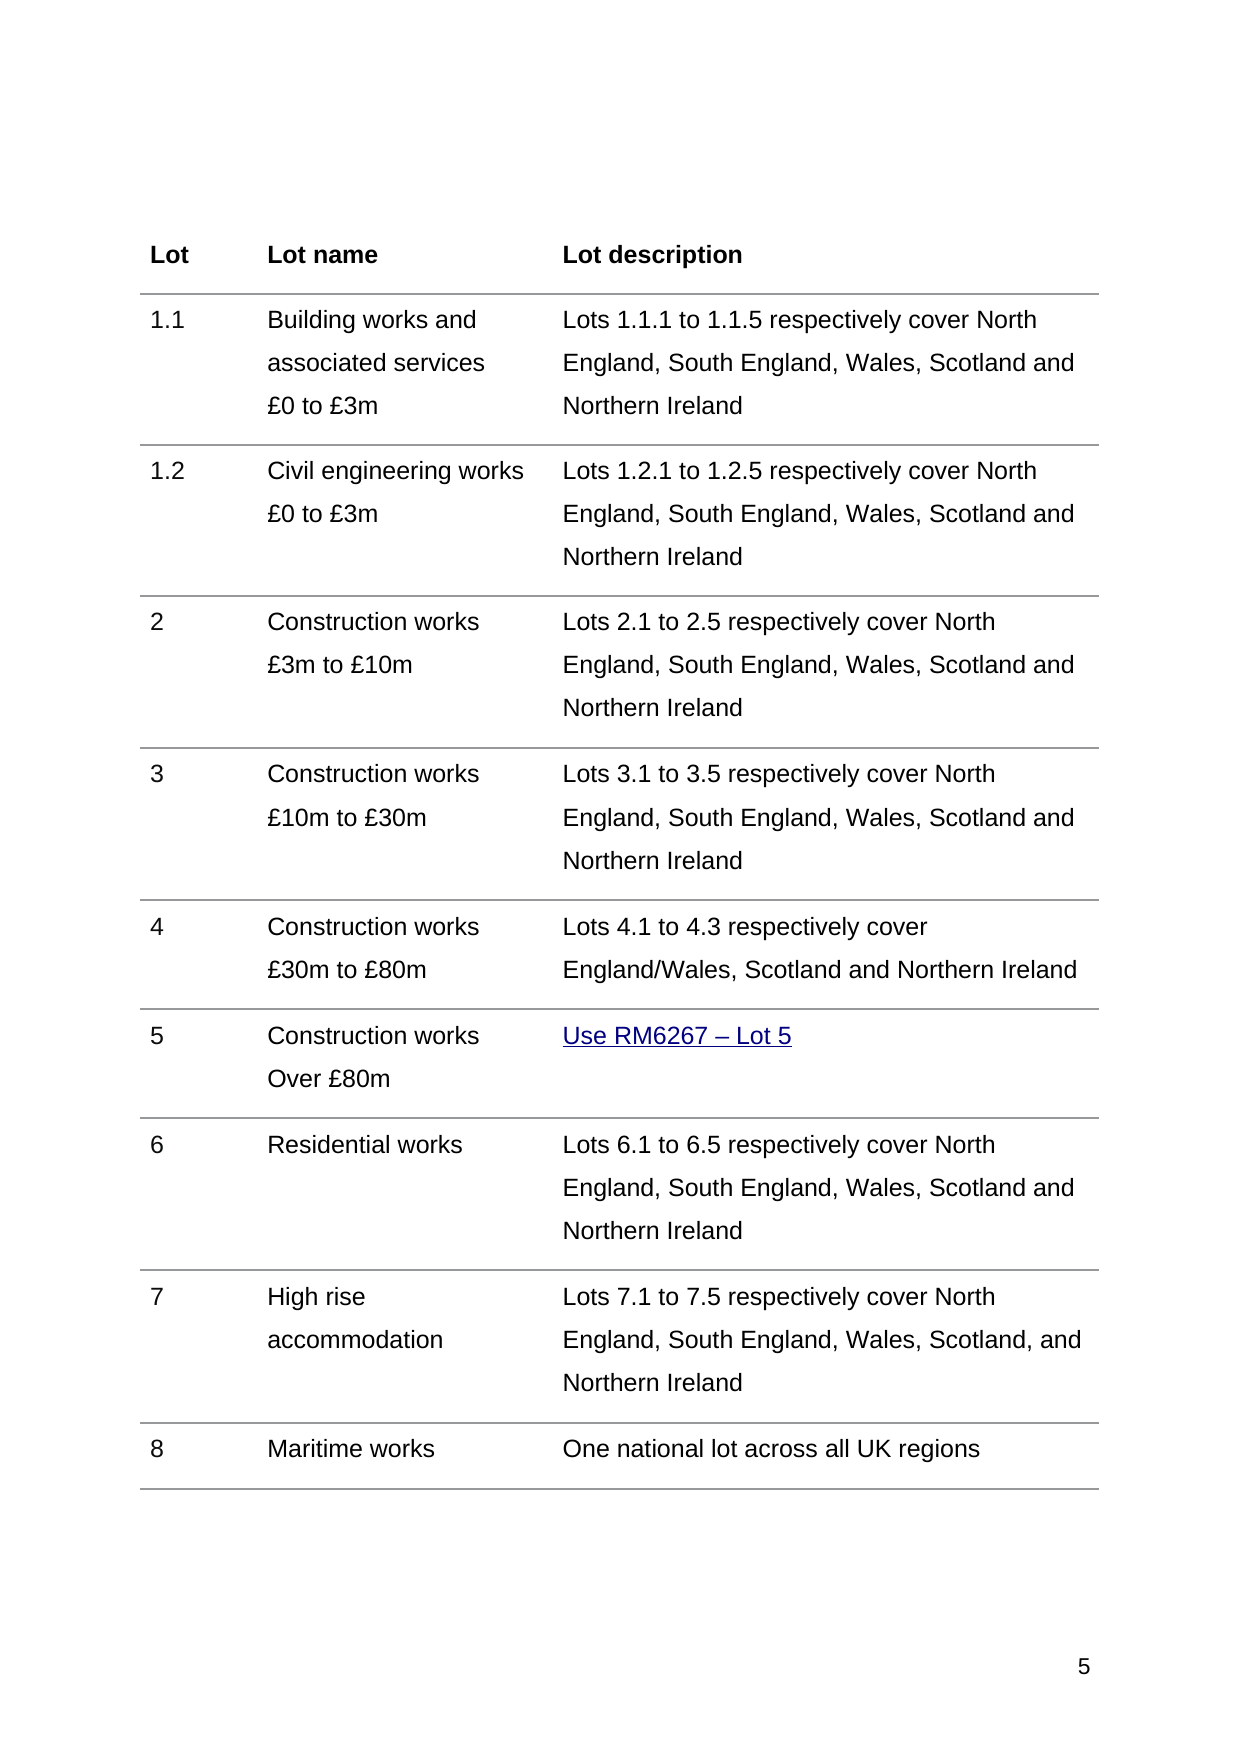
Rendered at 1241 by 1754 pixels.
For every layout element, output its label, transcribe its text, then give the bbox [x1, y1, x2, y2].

table_cell Construction works Over £80m [257, 1010, 552, 1117]
table_cell Construction works £10m to £30m [257, 749, 552, 899]
table_cell Use RM6267 – Lot 5 [552, 1010, 1098, 1117]
table_cell Lots 4.1 to 4.3 respectively cover England/Wales, Scotland and Northern Ireland [552, 901, 1098, 1008]
table_cell 1.1 [140, 295, 257, 444]
table_cell 3 [140, 749, 257, 899]
table_cell Construction works £3m to £10m [257, 597, 552, 747]
table_cell One national lot across all UK regions [552, 1424, 1098, 1487]
table_cell 1.2 [140, 446, 257, 595]
table_cell Lots 1.1.1 to 1.1.5 respectively cover North England, South England, Wales, Scotland and Northern Ireland [552, 295, 1098, 444]
table_cell Maritime works [257, 1424, 552, 1487]
table_cell High rise accommodation [257, 1271, 552, 1422]
table_cell Lots 7.1 to 7.5 respectively cover North England, South England, Wales, Scotland, and Northern Ireland [552, 1271, 1098, 1422]
table_cell Building works and associated services £0 to £3m [257, 295, 552, 444]
table_header Lot name [257, 230, 552, 293]
table_cell Civil engineering works £0 to £3m [257, 446, 552, 595]
table_cell Construction works £30m to £80m [257, 901, 552, 1008]
table_header Lot description [552, 230, 1098, 293]
table_cell Residential works [257, 1119, 552, 1269]
table_cell 5 [140, 1010, 257, 1117]
table_cell Lots 3.1 to 3.5 respectively cover North England, South England, Wales, Scotland and Northern Ireland [552, 749, 1098, 899]
table_cell 8 [140, 1424, 257, 1487]
table_cell 6 [140, 1119, 257, 1269]
table_cell Lots 2.1 to 2.5 respectively cover North England, South England, Wales, Scotland and Northern Ireland [552, 597, 1098, 747]
table_cell Lots 6.1 to 6.5 respectively cover North England, South England, Wales, Scotland and Northern Ireland [552, 1119, 1098, 1269]
table_cell 2 [140, 597, 257, 747]
table_cell 7 [140, 1271, 257, 1422]
table_header Lot [140, 230, 257, 293]
table_cell Lots 1.2.1 to 1.2.5 respectively cover North England, South England, Wales, Scotland and Northern Ireland [552, 446, 1098, 595]
table_cell 4 [140, 901, 257, 1008]
